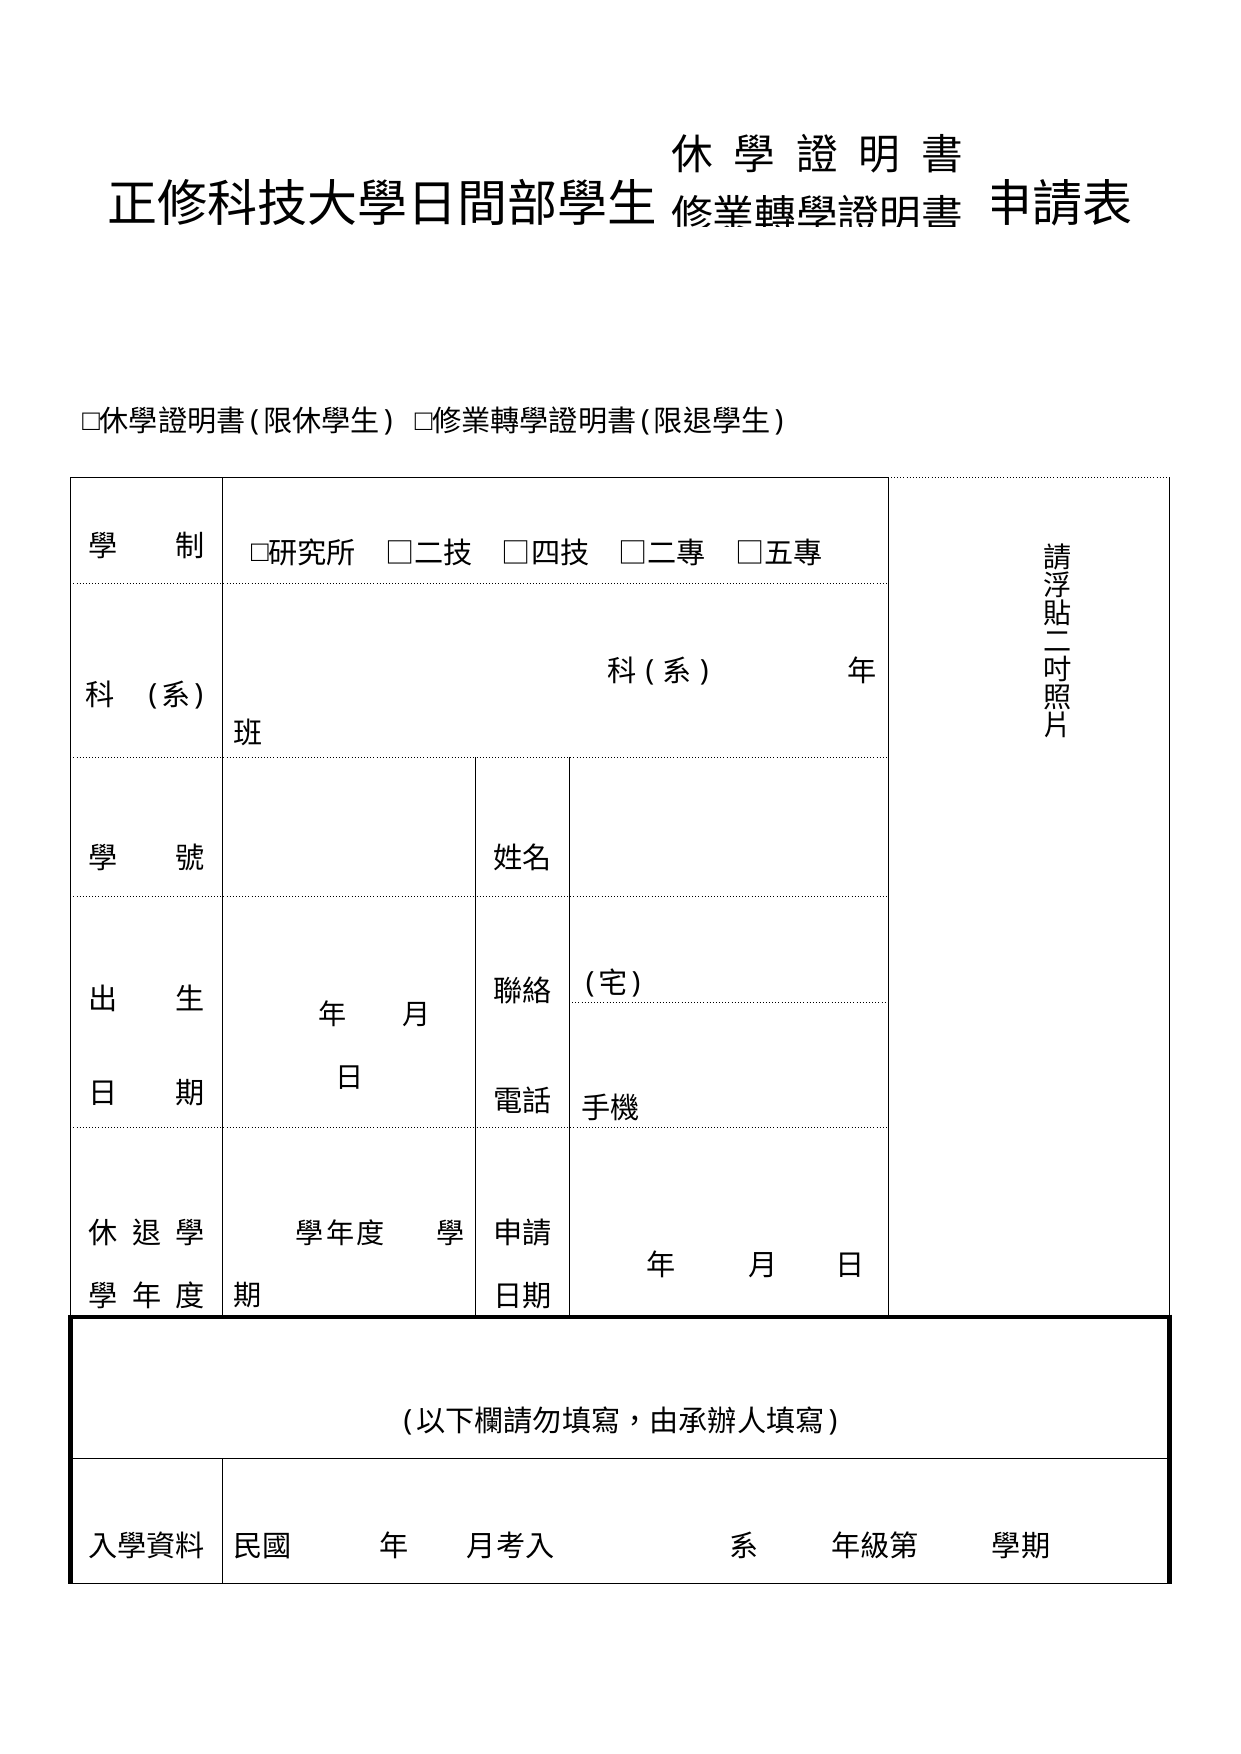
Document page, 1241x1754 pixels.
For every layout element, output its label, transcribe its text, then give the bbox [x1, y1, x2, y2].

text 正修科技大學日間部學生 申請表 [656, 114, 990, 234]
table_header □休學證明書(限休學生) □修業轉學證明書(限退學生) [71, 253, 1169, 477]
table_cell 學年度 學期 [223, 1127, 475, 1314]
table_cell 學 號 [71, 757, 222, 896]
table_cell 姓名 [476, 757, 569, 896]
table_cell [223, 757, 475, 896]
table_cell 民國 年 月考入 系 年級第 學期 [223, 1459, 1167, 1583]
text 正修科技大學日間部學生 申請表 [71, 127, 1169, 252]
table_cell (以下欄請勿填寫，由承辦人填寫) [73, 1319, 1167, 1458]
table_cell 申請日期 [476, 1127, 569, 1314]
table_cell 手機 [570, 1002, 888, 1127]
table_cell 學 制 [71, 478, 222, 583]
table_cell [570, 757, 888, 896]
table_cell 出 生 日 期 [71, 896, 222, 1127]
table_cell 入學資料 [73, 1459, 222, 1583]
text 修業轉學證明書 [671, 182, 975, 227]
table_cell [889, 477, 1169, 1314]
table_cell 科(系) 年 班 [223, 583, 888, 757]
text 休 學 證 明 書 [671, 121, 975, 182]
table_cell □研究所 □二技 □四技 □二專 □五專 [223, 478, 888, 583]
table_cell (宅) [570, 896, 888, 1002]
table_cell 科 (系) [71, 583, 222, 757]
table_cell 年 月 日 [570, 1127, 888, 1314]
table_cell 聯絡 電話 [476, 896, 569, 1127]
table_cell 休 退 學 學 年 度 [71, 1127, 222, 1314]
table_cell 年 月 日 [223, 896, 475, 1127]
